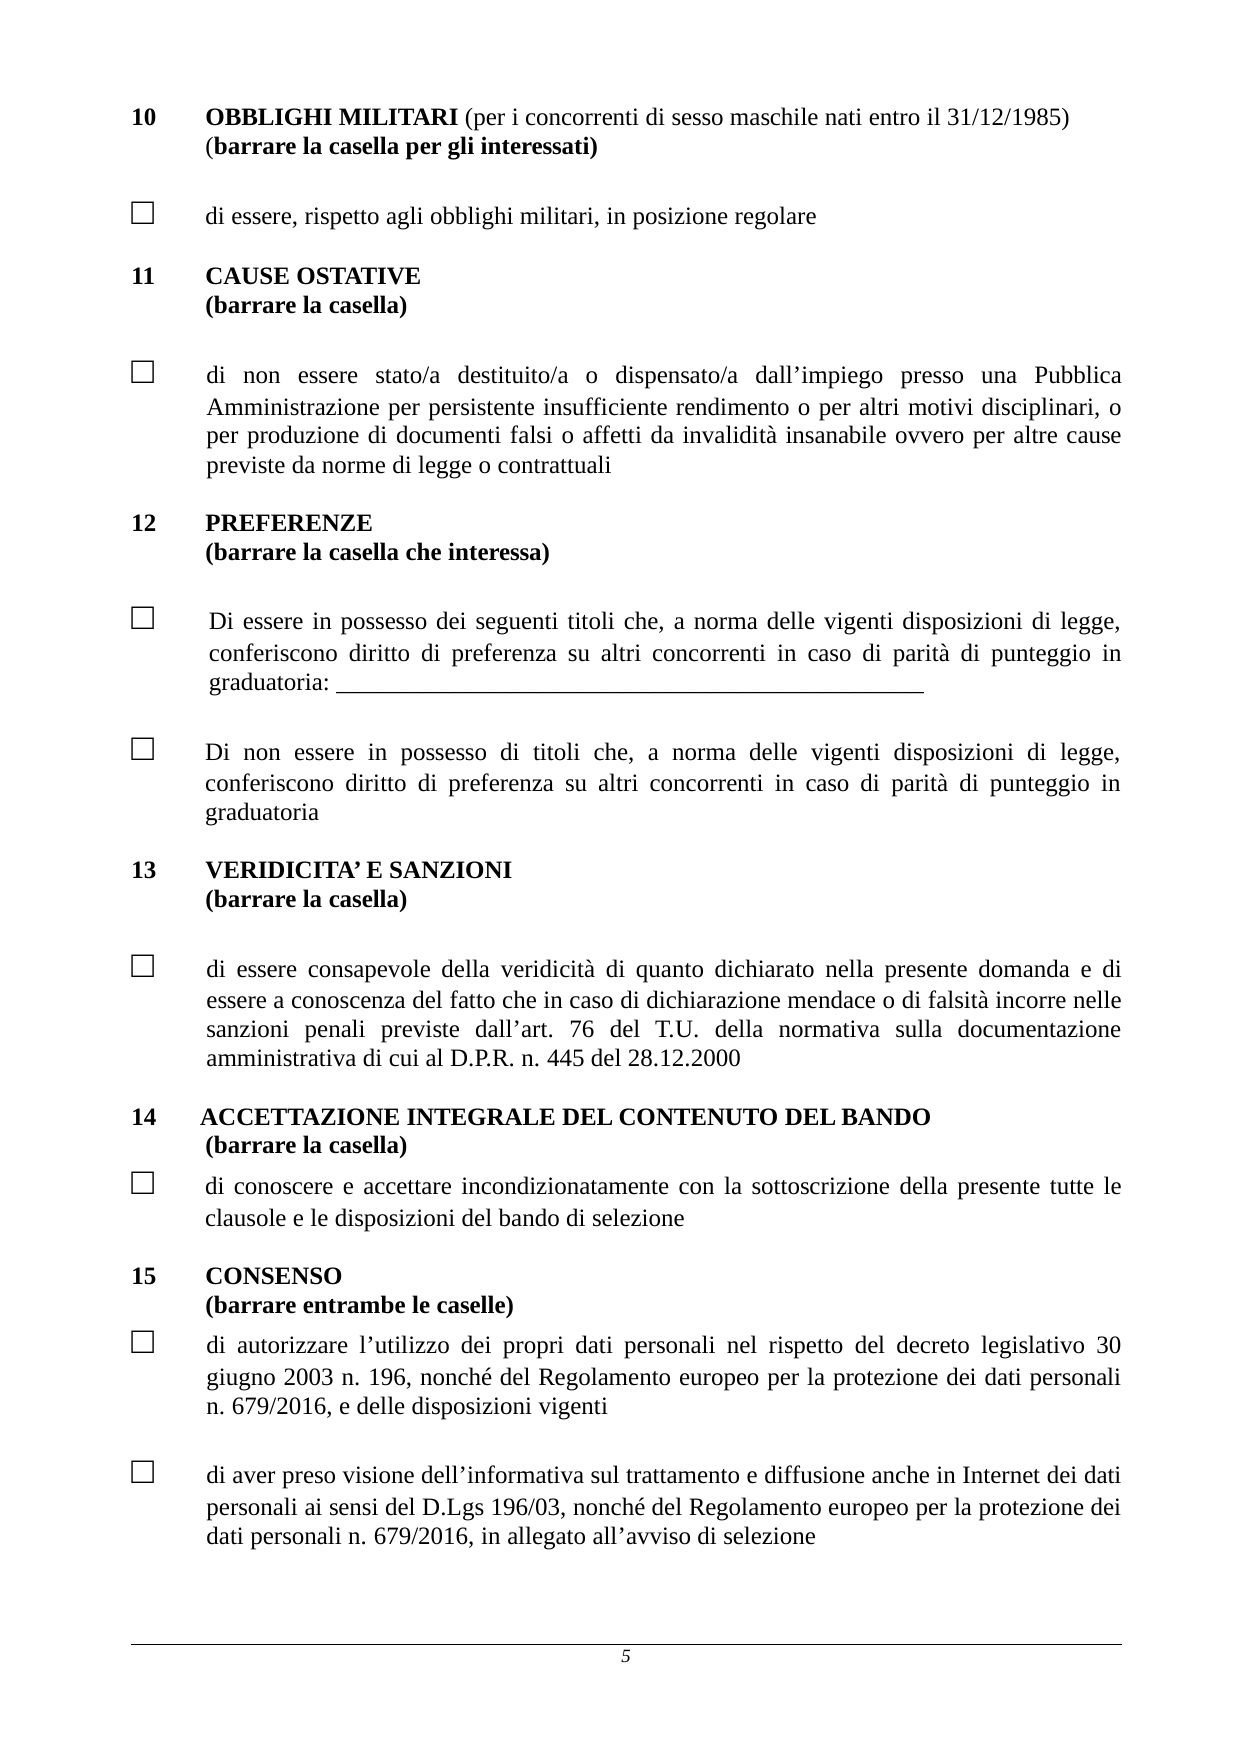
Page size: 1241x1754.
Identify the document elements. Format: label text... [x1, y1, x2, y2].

text (barrare la casella) [131, 884, 1122, 913]
text □ di aver preso visione dell’informativa sul trattamento e diffusione anche in Internet dei dati personali ai sensi del D.Lgs 196/03, nonché del Regolamento europeo per la protezione dei dati personali n. 679/2016, in allegato all’avviso di selezione [131, 1449, 1122, 1550]
text □ Di non essere in possesso di titoli che, a norma delle vigenti disposizioni di legge, conferiscono diritto di preferenza su altri concorrenti in caso di parità di punteggio in graduatoria [131, 725, 1122, 826]
text □ Di essere in possesso dei seguenti titoli che, a norma delle vigenti disposizioni di legge, conferiscono diritto di preferenza su altri concorrenti in caso di parità di punteggio in graduatoria: _______________________________________________ [131, 595, 1122, 696]
text (barrare entrambe le caselle) [131, 1289, 1122, 1319]
text (barrare la casella) [131, 1130, 1122, 1159]
text □ di non essere stato/a destituito/a o dispensato/a dall’impiego presso una Pubblica Amministrazione per persistente insufficiente rendimento o per altri motivi disciplinari, o per produzione di documenti falsi o affetti da invalidità insanabile ovvero per altre cause previste da norme di legge o contrattuali [131, 348, 1122, 478]
text □ di autorizzare l’utilizzo dei propri dati personali nel rispetto del decreto legislativo 30 giugno 2003 n. 196, nonché del Regolamento europeo per la protezione dei dati personali n. 679/2016, e delle disposizioni vigenti [131, 1319, 1122, 1420]
text 10 OBBLIGHI MILITARI (per i concorrenti di sesso maschile nati entro il 31/12/1985) [131, 102, 1122, 131]
text 14 ACCETTAZIONE INTEGRALE DEL CONTENUTO DEL BANDO [131, 1101, 1122, 1130]
text □ di conoscere e accettare incondizionatamente con la sottoscrizione della presente tutte le clausole e le disposizioni del bando di selezione [131, 1159, 1122, 1231]
text 11 CAUSE OSTATIVE [131, 261, 1122, 290]
text 13 VERIDICITA’ E SANZIONI [131, 855, 1122, 884]
text □ di essere, rispetto agli obblighi militari, in posizione regolare [131, 189, 1122, 232]
text 15 CONSENSO [131, 1261, 1122, 1289]
text (barrare la casella) [131, 290, 1122, 319]
text □ di essere consapevole della veridicità di quanto dichiarato nella presente domanda e di essere a conoscenza del fatto che in caso di dichiarazione mendace o di falsità incorre nelle sanzioni penali previste dall’art. 76 del T.U. della normativa sulla documentazione amministrativa di cui al D.P.R. n. 445 del 28.12.2000 [131, 942, 1122, 1072]
text (barrare la casella che interessa) [131, 537, 1122, 566]
text 12 PREFERENZE [131, 508, 1122, 537]
text (barrare la casella per gli interessati) [131, 131, 1122, 160]
